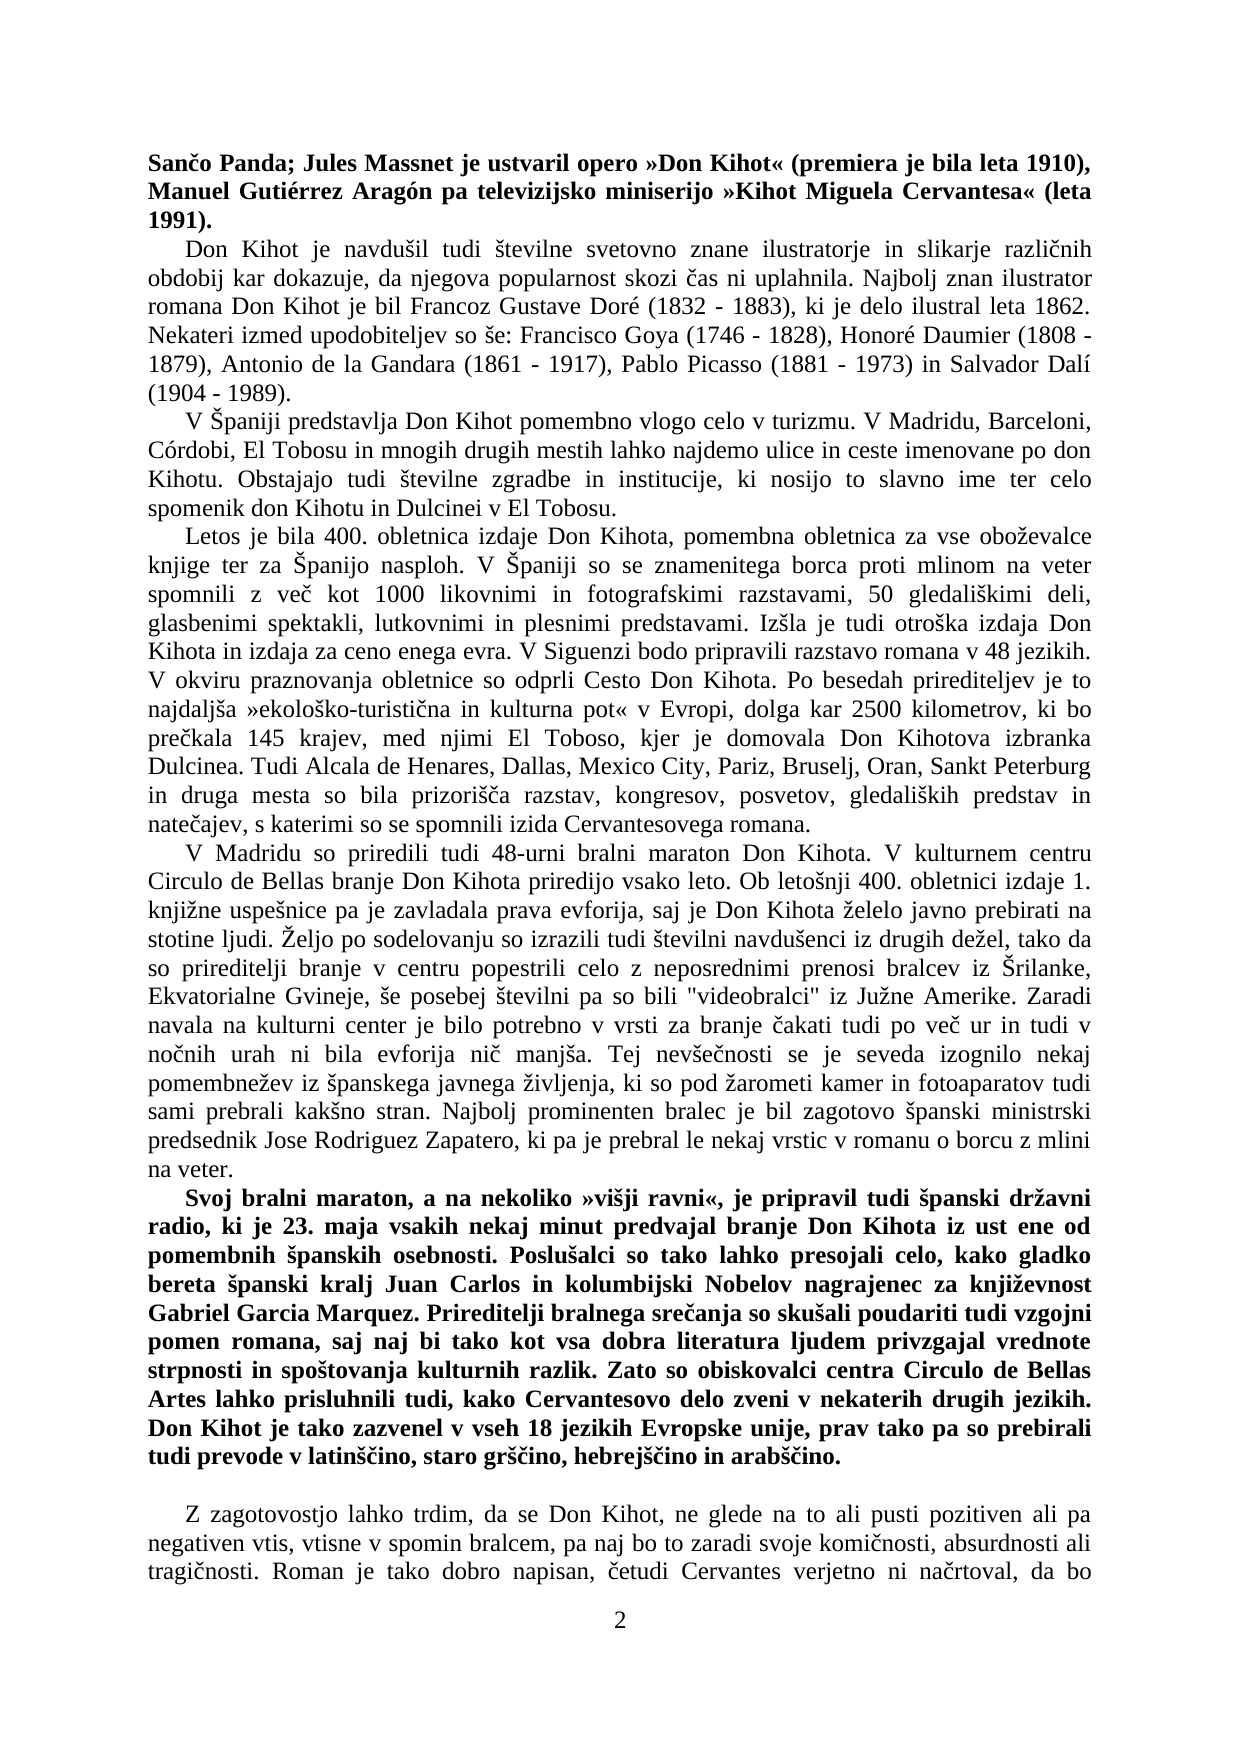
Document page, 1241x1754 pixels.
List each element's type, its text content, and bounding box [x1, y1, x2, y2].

subtitle Svoj bralni maraton, a na nekoliko »višji ravni«, je pripravil tudi španski državni radio, ki je 23. maja vsakih nekaj minut predvajal branje Don Kihota iz ust ene od pomembnih španskih osebnosti. Poslušalci so tako lahko presojali celo, kako gladko bereta španski kralj Juan Carlos in kolumbijski Nobelov nagrajenec za književnost Gabriel Garcia Marquez. Prireditelji bralnega srečanja so skušali poudariti tudi vzgojni pomen romana, saj naj bi tako kot vsa dobra literatura ljudem privzgajal vrednote strpnosti in spoštovanja kulturnih razlik. Zato so obiskovalci centra Circulo de Bellas Artes lahko prisluhnili tudi, kako Cervantesovo delo zveni v nekaterih drugih jezikih. Don Kihot je tako zazvenel v vseh 18 jezikih Evropske unije, prav tako pa so prebirali tudi prevode v latinščino, staro grščino, hebrejščino in arabščino. [148, 1183, 1093, 1470]
text Z zagotovostjo lahko trdim, da se Don Kihot, ne glede na to ali pusti pozitiven ali pa negativen vtis, vtisne v spomin bralcem, pa naj bo to zaradi svoje komičnosti, absurdnosti ali tragičnosti. Roman je tako dobro napisan, četudi Cervantes verjetno ni načrtoval, da bo [148, 1499, 1093, 1585]
subtitle Sančo Panda; Jules Massnet je ustvaril opero »Don Kihot« (premiera je bila leta 1910), Manuel Gutiérrez Aragón pa televizijsko miniserijo »Kihot Miguela Cervantesa« (leta 1991). [148, 148, 1093, 234]
text V Madridu so priredili tudi 48-urni bralni maraton Don Kihota. V kulturnem centru Circulo de Bellas branje Don Kihota priredijo vsako leto. Ob letošnji 400. obletnici izdaje 1. knjižne uspešnice pa je zavladala prava evforija, saj je Don Kihota želelo javno prebirati na stotine ljudi. Željo po sodelovanju so izrazili tudi številni navdušenci iz drugih dežel, tako da so prireditelji branje v centru popestrili celo z neposrednimi prenosi bralcev iz Šrilanke, Ekvatorialne Gvineje, še posebej številni pa so bili "videobralci" iz Južne Amerike. Zaradi navala na kulturni center je bilo potrebno v vrsti za branje čakati tudi po več ur in tudi v nočnih urah ni bila evforija nič manjša. Tej nevšečnosti se je seveda izognilo nekaj pomembnežev iz španskega javnega življenja, ki so pod žarometi kamer in fotoaparatov tudi sami prebrali kakšno stran. Najbolj prominenten bralec je bil zagotovo španski ministrski predsednik Jose Rodriguez Zapatero, ki pa je prebral le nekaj vrstic v romanu o borcu z mlini na veter. [148, 838, 1093, 1183]
text Don Kihot je navdušil tudi številne svetovno znane ilustratorje in slikarje različnih obdobij kar dokazuje, da njegova popularnost skozi čas ni uplahnila. Najbolj znan ilustrator romana Don Kihot je bil Francoz Gustave Doré (1832 - 1883), ki je delo ilustral leta 1862. Nekateri izmed upodobiteljev so še: Francisco Goya (1746 - 1828), Honoré Daumier (1808 - 1879), Antonio de la Gandara (1861 - 1917), Pablo Picasso (1881 - 1973) in Salvador Dalí (1904 - 1989). [148, 234, 1093, 406]
text V Španiji predstavlja Don Kihot pomembno vlogo celo v turizmu. V Madridu, Barceloni, Córdobi, El Tobosu in mnogih drugih mestih lahko najdemo ulice in ceste imenovane po don Kihotu. Obstajajo tudi številne zgradbe in institucije, ki nosijo to slavno ime ter celo spomenik don Kihotu in Dulcinei v El Tobosu. [148, 406, 1093, 521]
text Letos je bila 400. obletnica izdaje Don Kihota, pomembna obletnica za vse oboževalce knjige ter za Španijo nasploh. V Španiji so se znamenitega borca proti mlinom na veter spomnili z več kot 1000 likovnimi in fotografskimi razstavami, 50 gledališkimi deli, glasbenimi spektakli, lutkovnimi in plesnimi predstavami. Izšla je tudi otroška izdaja Don Kihota in izdaja za ceno enega evra. V Siguenzi bodo pripravili razstavo romana v 48 jezikih. V okviru praznovanja obletnice so odprli Cesto Don Kihota. Po besedah prirediteljev je to najdaljša »ekološko-turistična in kulturna pot« v Evropi, dolga kar 2500 kilometrov, ki bo prečkala 145 krajev, med njimi El Toboso, kjer je domovala Don Kihotova izbranka Dulcinea. Tudi Alcala de Henares, Dallas, Mexico City, Pariz, Bruselj, Oran, Sankt Peterburg in druga mesta so bila prizorišča razstav, kongresov, posvetov, gledaliških predstav in natečajev, s katerimi so se spomnili izida Cervantesovega romana. [148, 521, 1093, 838]
